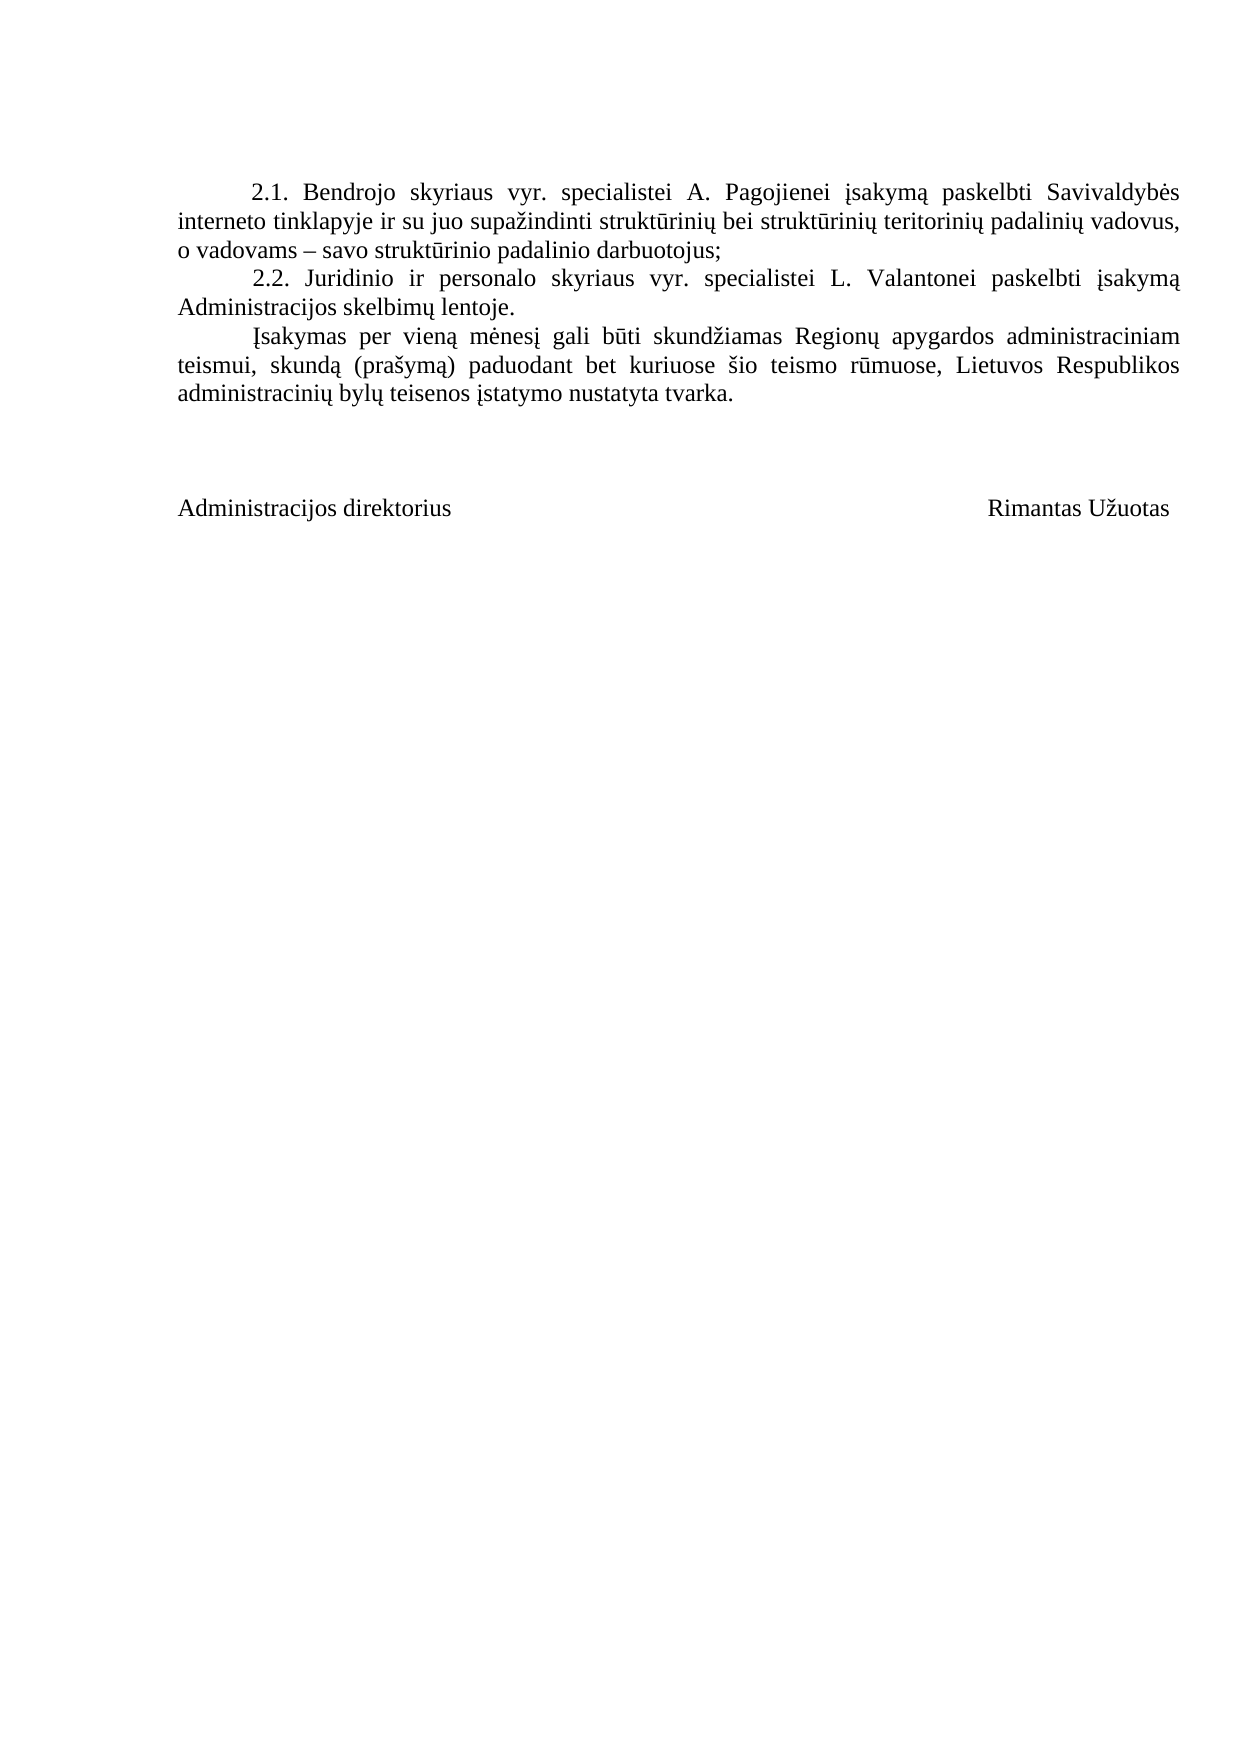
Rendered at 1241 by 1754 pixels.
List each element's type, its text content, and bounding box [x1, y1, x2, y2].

text Įsakymas per vieną mėnesį gali būti skundžiamas Regionų apygardos administraciniam teismui, skundą (prašymą) paduodant bet kuriuose šio teismo rūmuose, Lietuvos Respublikos administracinių bylų teisenos įstatymo nustatyta tvarka. [177, 321, 1181, 407]
text 2.1. Bendrojo skyriaus vyr. specialistei A. Pagojienei įsakymą paskelbti Savivaldybės interneto tinklapyje ir su juo supažindinti struktūrinių bei struktūrinių teritorinių padalinių vadovus, o vadovams – savo struktūrinio padalinio darbuotojus; [177, 177, 1181, 263]
text Administracijos direktorius Rimantas Užuotas [177, 493, 1181, 522]
text 2.2. Juridinio ir personalo skyriaus vyr. specialistei L. Valantonei paskelbti įsakymą Administracijos skelbimų lentoje. [177, 263, 1181, 321]
